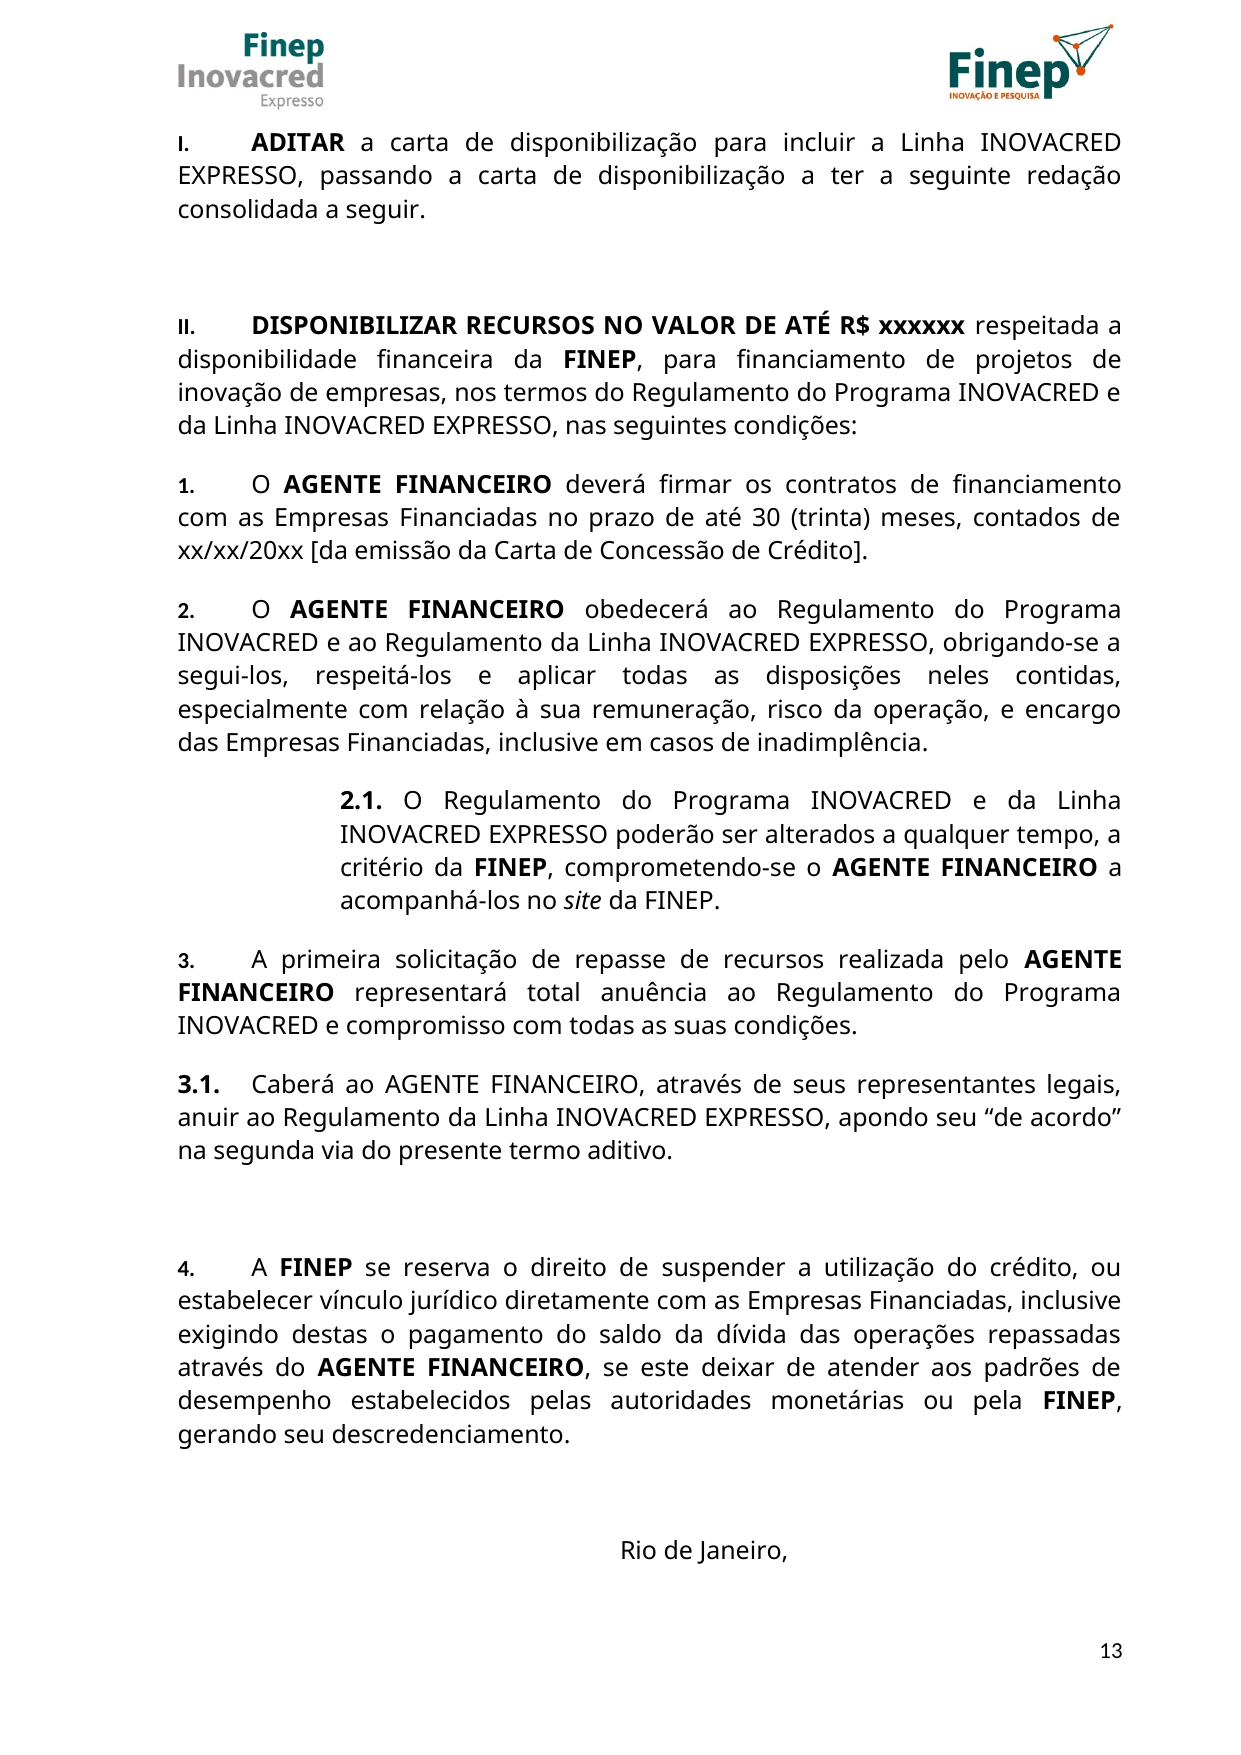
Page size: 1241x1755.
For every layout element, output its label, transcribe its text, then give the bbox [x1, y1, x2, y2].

list A FINEP se reserva o direito de suspender a utilização do crédito, ou estabelecer vínculo jurídico diretamente com as Empresas Financiadas, inclusive exigindo destas o pagamento do saldo da dívida das operações repassadas através do AGENTE FINANCEIRO, se este deixar de atender aos padrões de desempenho estabelecidos pelas autoridades monetárias ou pela FINEP, gerando seu descredenciamento. [177, 1250, 1122, 1450]
text Rio de Janeiro, [546, 1533, 1122, 1566]
list Caberá ao AGENTE FINANCEIRO, através de seus representantes legais, anuir ao Regulamento da Linha INOVACRED EXPRESSO, apondo seu “de acordo” na segunda via do presente termo aditivo. [177, 1066, 1122, 1166]
list O AGENTE FINANCEIRO obedecerá ao Regulamento do Programa INOVACRED e ao Regulamento da Linha INOVACRED EXPRESSO, obrigando-se a segui-los, respeitá-los e aplicar todas as disposições neles contidas, especialmente com relação à sua remuneração, risco da operação, e encargo das Empresas Financiadas, inclusive em casos de inadimplência. [177, 591, 1122, 758]
text 2.1. O Regulamento do Programa INOVACRED e da Linha INOVACRED EXPRESSO poderão ser alterados a qualquer tempo, a critério da FINEP, comprometendo-se o AGENTE FINANCEIRO a acompanhá-los no site da FINEP. [340, 783, 1122, 916]
list A primeira solicitação de repasse de recursos realizada pelo AGENTE FINANCEIRO representará total anuência ao Regulamento do Programa INOVACRED e compromisso com todas as suas condições. [177, 941, 1122, 1041]
list O AGENTE FINANCEIRO deverá firmar os contratos de financiamento com as Empresas Financiadas no prazo de até 30 (trinta) meses, contados de xx/xx/20xx [da emissão da Carta de Concessão de Crédito]. [177, 466, 1122, 566]
list DISPONIBILIZAR RECURSOS NO VALOR DE ATÉ R$ xxxxxx respeitada a disponibilidade financeira da FINEP, para financiamento de projetos de inovação de empresas, nos termos do Regulamento do Programa INOVACRED e da Linha INOVACRED EXPRESSO, nas seguintes condições: [177, 308, 1122, 441]
list ADITAR a carta de disponibilização para incluir a Linha INOVACRED EXPRESSO, passando a carta de disponibilização a ter a seguinte redação consolidada a seguir. [177, 125, 1122, 225]
